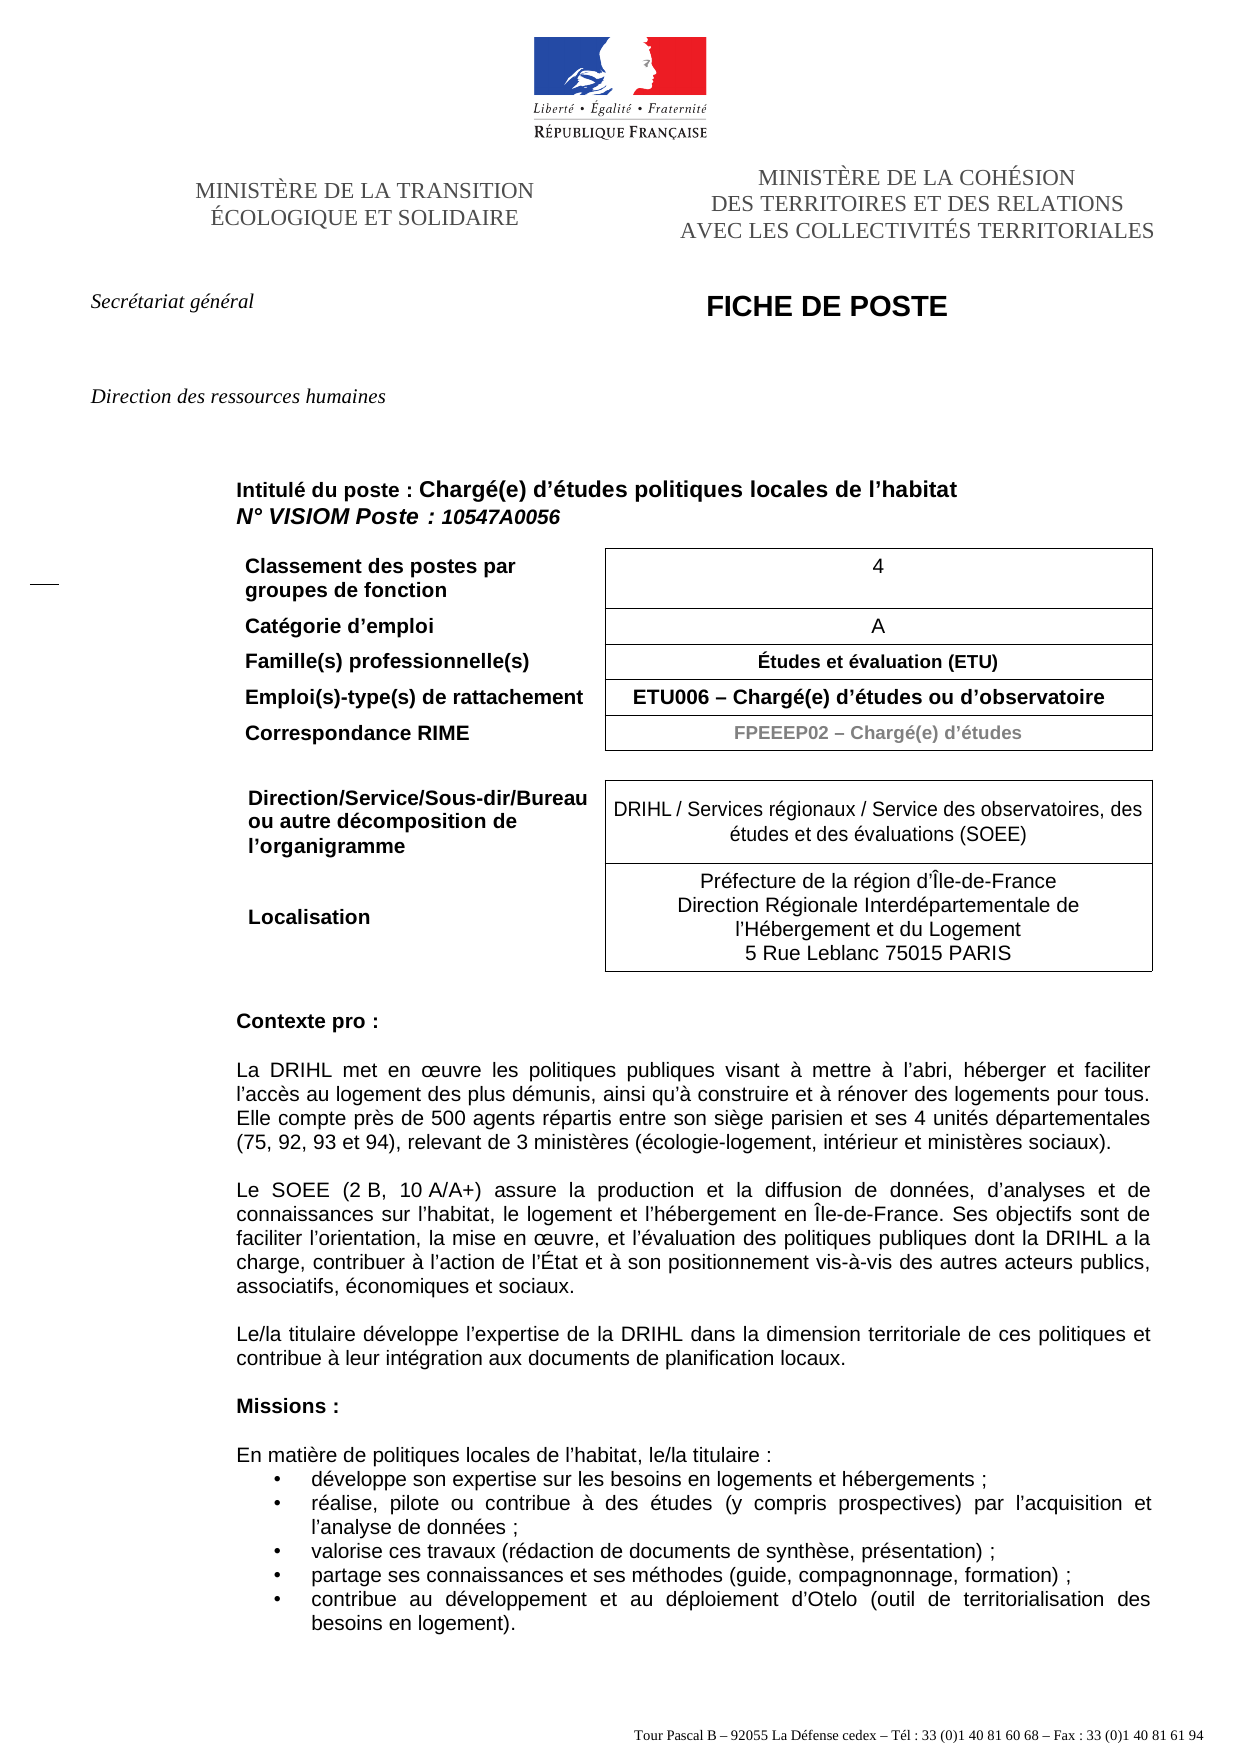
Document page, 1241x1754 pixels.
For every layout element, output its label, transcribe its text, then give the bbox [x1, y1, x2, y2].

list valorise ces travaux (rédaction de documents de synthèse, présentation) ; [274, 1539, 1152, 1563]
table_cell [706, 384, 1196, 451]
table_cell A [606, 609, 1152, 643]
table_cell Famille(s) professionnelle(s) [239, 644, 605, 679]
table_cell [706, 362, 1196, 384]
table_cell [91, 432, 706, 451]
table_header MINISTÈRE DE LA TRANSITION ÉCOLOGIQUE ET SOLIDAIRE [91, 118, 639, 289]
table_cell Catégorie d’emploi [239, 608, 605, 643]
list partage ses connaissances et ses méthodes (guide, compagnonnage, formation) ; [274, 1563, 1152, 1587]
table_header Ministère de la cohésion des territoires et des relations avec les collectivités territoriales [639, 118, 1196, 289]
text Missions : [236, 1394, 1152, 1418]
text N° VISIOM Poste : 10547A0056 [236, 502, 1152, 529]
list développe son expertise sur les besoins en logements et hébergements ; [274, 1467, 1152, 1491]
table_header 4 [606, 549, 1152, 608]
text Le/la titulaire développe l’expertise de la DRIHL dans la dimension territoriale de ces politiques et contribue à leur intégration aux documents de planification locaux. [236, 1322, 1152, 1370]
table_cell Localisation [242, 863, 605, 971]
table_cell Emploi(s)-type(s) de rattachement [239, 679, 605, 715]
table_cell [91, 362, 706, 384]
table_cell Préfecture de la région d’Île-de-France Direction Régionale Interdépartementale de l’Hébergement et du Logement 5 Rue Leblanc 75015 PARIS [606, 864, 1152, 971]
table_header Direction/Service/Sous-dir/Bureau ou autre décomposition de l’organigramme [242, 780, 605, 863]
table_cell FPEEEP02 – Chargé(e) d’études [606, 716, 1152, 750]
table_header Classement des postes par groupes de fonction [239, 548, 605, 608]
table_cell Direction des ressources humaines [91, 384, 706, 432]
text En matière de politiques locales de l’habitat, le/la titulaire : [236, 1442, 1152, 1467]
table_cell Correspondance RIME [239, 715, 605, 750]
picture [533, 37, 707, 140]
text Le SOEE (2 B, 10 A/A+) assure la production et la diffusion de données, d’analyses et de connaissances sur l’habitat, le logement et l’hébergement en Île-de-France. Ses objectifs sont de faciliter l’orientation, la mise en œuvre, et l’évaluation des politiques publiques dont la DRIHL a la charge, contribuer à l’action de l’État et à son positionnement vis-à-vis des autres acteurs publics, associatifs, économiques et sociaux. [236, 1178, 1152, 1298]
text La DRIHL met en œuvre les politiques publiques visant à mettre à l’abri, héberger et faciliter l’accès au logement des plus démunis, ainsi qu’à construire et à rénover des logements pour tous. Elle compte près de 500 agents répartis entre son siège parisien et ses 4 unités départementales (75, 92, 93 et 94), relevant de 3 ministères (écologie-logement, intérieur et ministères sociaux). [236, 1057, 1152, 1154]
table_cell Secrétariat général [91, 289, 706, 362]
table_cell FICHE DE POSTE [706, 289, 1196, 362]
table_cell ETU006 – Chargé(e) d’études ou d’observatoire [606, 680, 1152, 715]
table_cell Études et évaluation (ETU) [606, 645, 1152, 679]
text Contexte pro : [236, 1009, 1152, 1033]
table_header DRIHL / Services régionaux / Service des observatoires, des études et des évaluations (SOEE) [606, 781, 1152, 863]
text Intitulé du poste : Chargé(e) d’études politiques locales de l’habitat [236, 475, 1152, 502]
list contribue au développement et au déploiement d’Otelo (outil de territorialisation des besoins en logement). [274, 1587, 1152, 1635]
list réalise, pilote ou contribue à des études (y compris prospectives) par l’acquisition et l’analyse de données ; [274, 1491, 1152, 1539]
